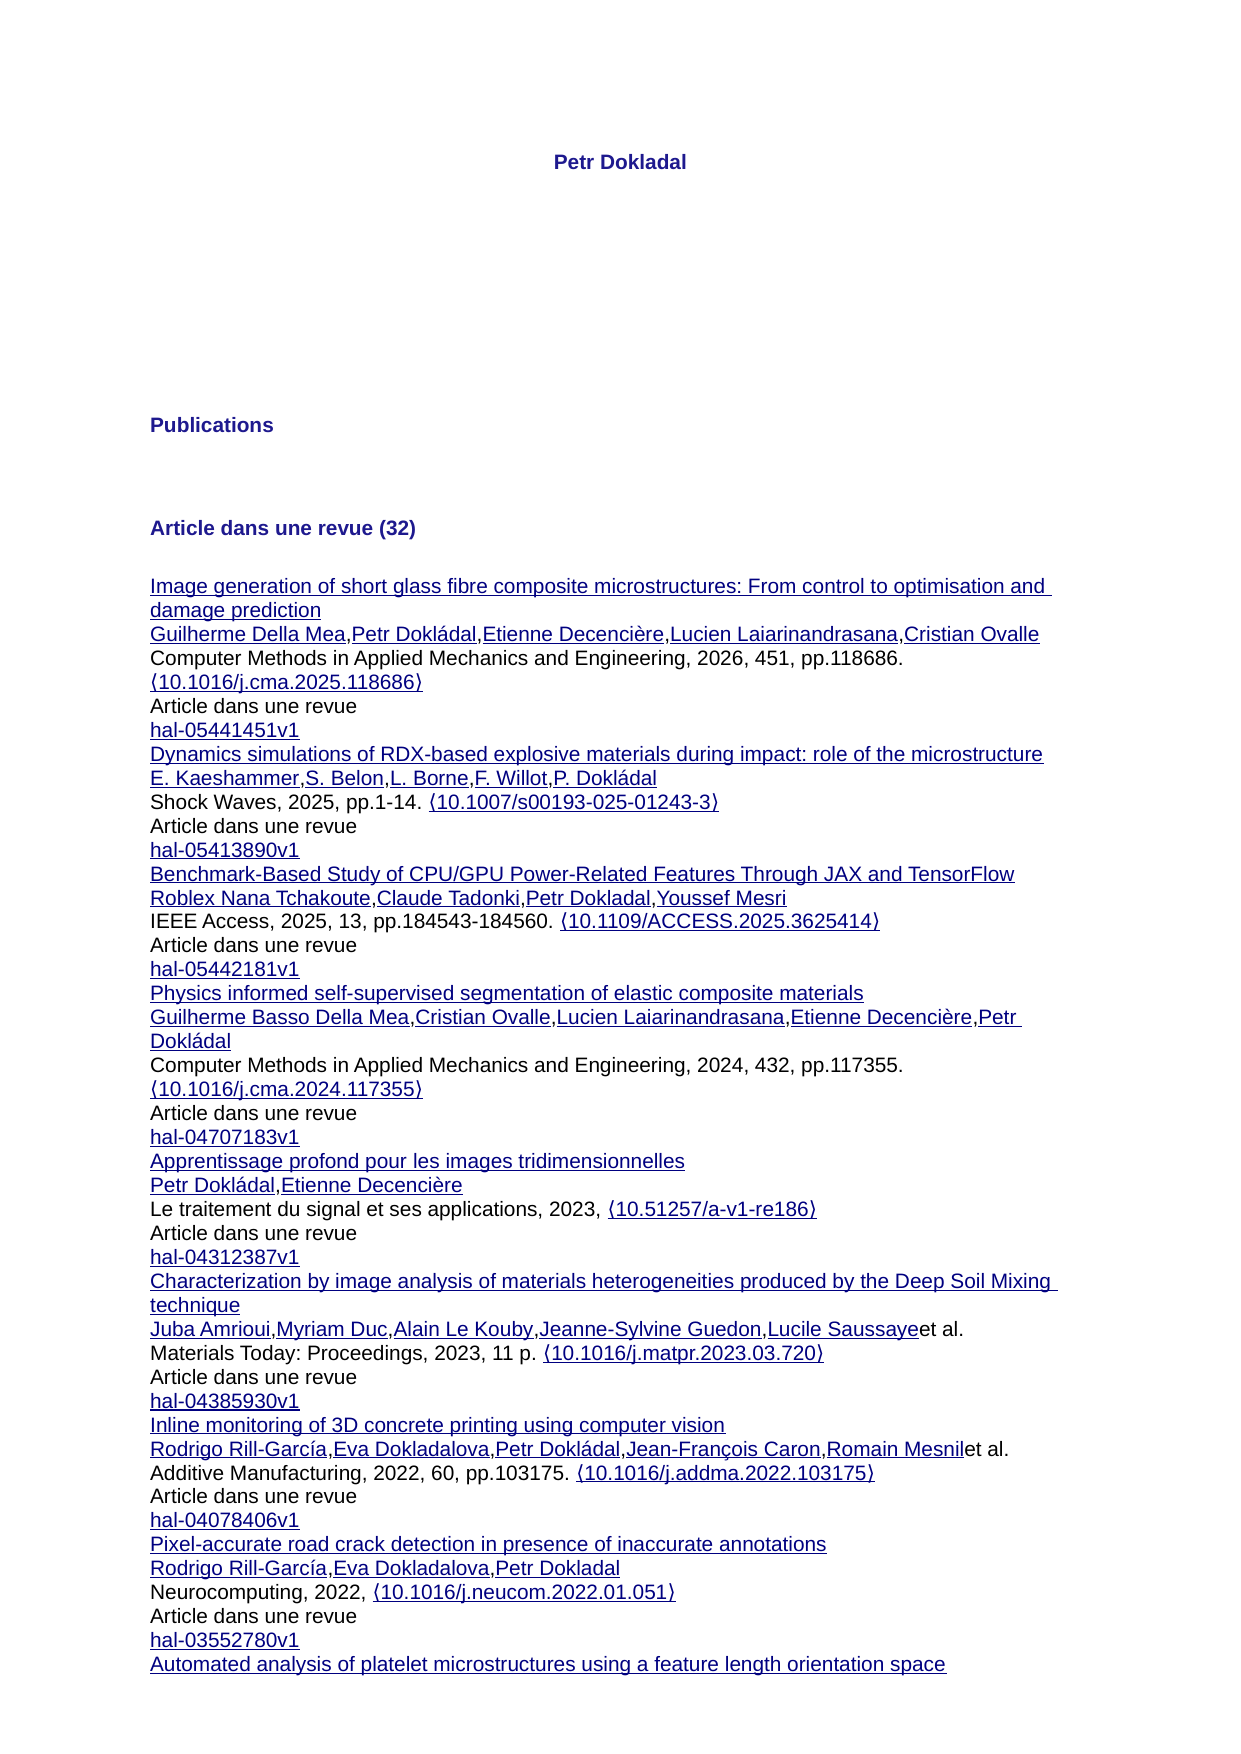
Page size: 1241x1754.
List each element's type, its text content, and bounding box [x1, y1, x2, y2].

table_cell Automated analysis of platelet microstructures using a feature length orientation space [150, 1652, 1090, 1676]
subtitle Article dans une revue (32) [150, 516, 1090, 539]
subtitle Publications [150, 412, 1090, 436]
table_cell Inline monitoring of 3D concrete printing using computer vision Rodrigo Rill-García,Eva Dokladalova,Petr Dokládal,Jean-François Caron,Romain Mesnilet al. Additive Manufacturing, 2022, 60, pp.103175. ⟨10.1016/j.addma.2022.103175⟩ Article dans une revue hal-04078406v1 [150, 1413, 1090, 1532]
table_cell Apprentissage profond pour les images tridimensionnelles Petr Dokládal,Etienne Decencière Le traitement du signal et ses applications, 2023, ⟨10.51257/a-v1-re186⟩ Article dans une revue hal-04312387v1 [150, 1149, 1090, 1269]
table_header Image generation of short glass fibre composite microstructures: From control to optimisation and damage prediction Guilherme Della Mea,Petr Dokládal,Etienne Decencière,Lucien Laiarinandrasana,Cristian Ovalle Computer Methods in Applied Mechanics and Engineering, 2026, 451, pp.118686. ⟨10.1016/j.cma.2025.118686⟩ Article dans une revue hal-05441451v1 [150, 574, 1090, 742]
table_cell Benchmark-Based Study of CPU/GPU Power-Related Features Through JAX and TensorFlow Roblex Nana Tchakoute,Claude Tadonki,Petr Dokladal,Youssef Mesri IEEE Access, 2025, 13, pp.184543-184560. ⟨10.1109/ACCESS.2025.3625414⟩ Article dans une revue hal-05442181v1 [150, 861, 1090, 981]
table_cell Physics informed self-supervised segmentation of elastic composite materials Guilherme Basso Della Mea,Cristian Ovalle,Lucien Laiarinandrasana,Etienne Decencière,Petr Dokládal Computer Methods in Applied Mechanics and Engineering, 2024, 432, pp.117355. ⟨10.1016/j.cma.2024.117355⟩ Article dans une revue hal-04707183v1 [150, 981, 1090, 1149]
table_cell Characterization by image analysis of materials heterogeneities produced by the Deep Soil Mixing technique Juba Amrioui,Myriam Duc,Alain Le Kouby,Jeanne-Sylvine Guedon,Lucile Saussayeet al. Materials Today: Proceedings, 2023, 11 p. ⟨10.1016/j.matpr.2023.03.720⟩ Article dans une revue hal-04385930v1 [150, 1269, 1090, 1412]
table_cell Pixel-accurate road crack detection in presence of inaccurate annotations Rodrigo Rill-García,Eva Dokladalova,Petr Dokladal Neurocomputing, 2022, ⟨10.1016/j.neucom.2022.01.051⟩ Article dans une revue hal-03552780v1 [150, 1532, 1090, 1652]
table_cell Dynamics simulations of RDX-based explosive materials during impact: role of the microstructure E. Kaeshammer,S. Belon,L. Borne,F. Willot,P. Dokládal Shock Waves, 2025, pp.1-14. ⟨10.1007/s00193-025-01243-3⟩ Article dans une revue hal-05413890v1 [150, 742, 1090, 861]
subtitle Petr Dokladal [150, 150, 1090, 174]
